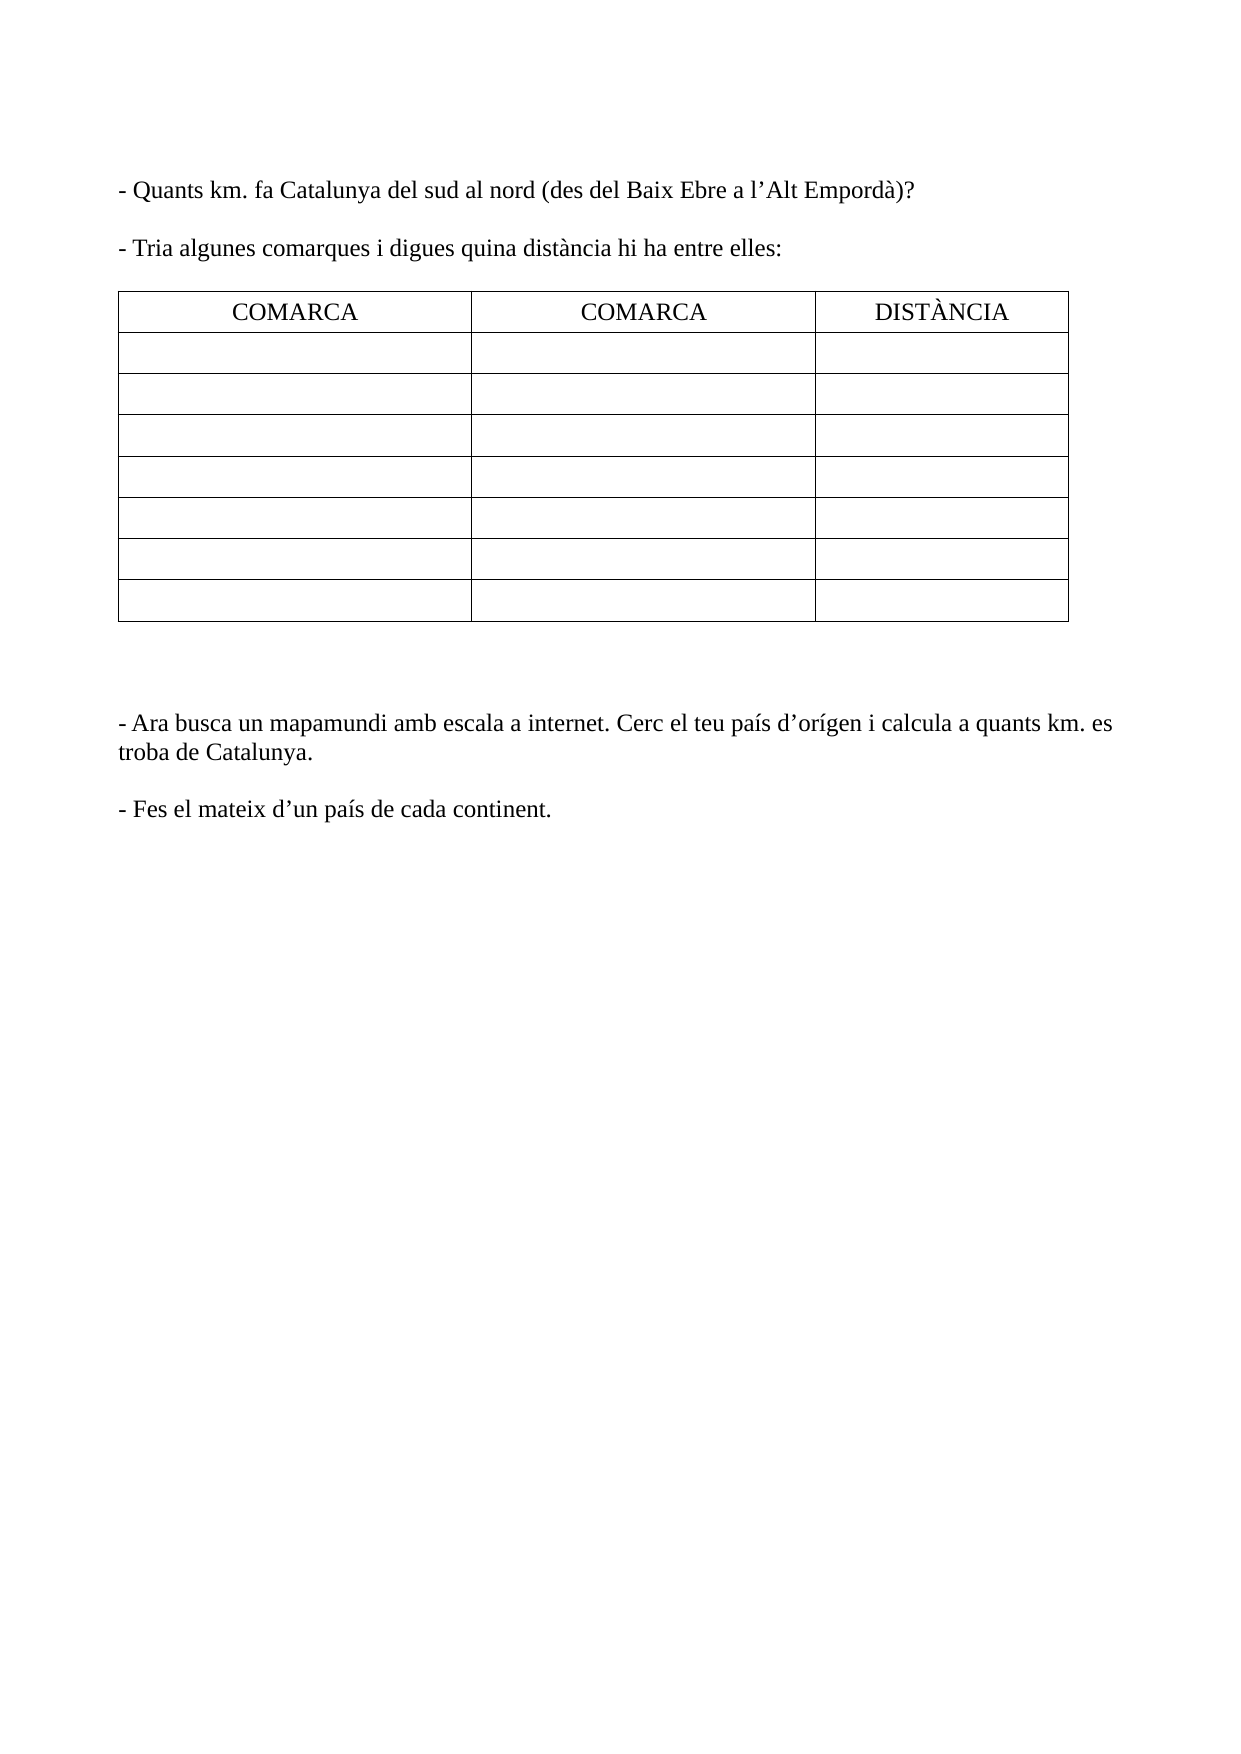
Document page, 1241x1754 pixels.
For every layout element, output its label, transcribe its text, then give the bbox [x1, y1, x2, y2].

table_cell [472, 539, 815, 579]
table_cell [472, 333, 815, 373]
table_cell [472, 580, 815, 621]
table_header DISTÀNCIA [816, 292, 1068, 332]
table_cell [816, 498, 1068, 538]
table_cell [119, 374, 471, 414]
text - Tria algunes comarques i digues quina distància hi ha entre elles: [118, 233, 1122, 262]
table_cell [816, 457, 1068, 497]
text - Fes el mateix d’un país de cada continent. [118, 794, 1122, 823]
table_header COMARCA [119, 292, 471, 332]
table_cell [816, 333, 1068, 373]
table_cell [119, 498, 471, 538]
table_cell [816, 415, 1068, 456]
table_cell [472, 374, 815, 414]
table_cell [119, 457, 471, 497]
table_header COMARCA [472, 292, 815, 332]
table_cell [816, 374, 1068, 414]
table_cell [472, 457, 815, 497]
text - Quants km. fa Catalunya del sud al nord (des del Baix Ebre a l’Alt Empordà)? [118, 176, 1122, 204]
table_cell [119, 333, 471, 373]
table_cell [472, 498, 815, 538]
table_cell [816, 539, 1068, 579]
text - Ara busca un mapamundi amb escala a internet. Cerc el teu país d’orígen i calcula a quants km. es troba de Catalunya. [118, 708, 1122, 765]
table_cell [119, 580, 471, 621]
table_cell [119, 415, 471, 456]
table_cell [816, 580, 1068, 621]
table_cell [119, 539, 471, 579]
table_cell [472, 415, 815, 456]
